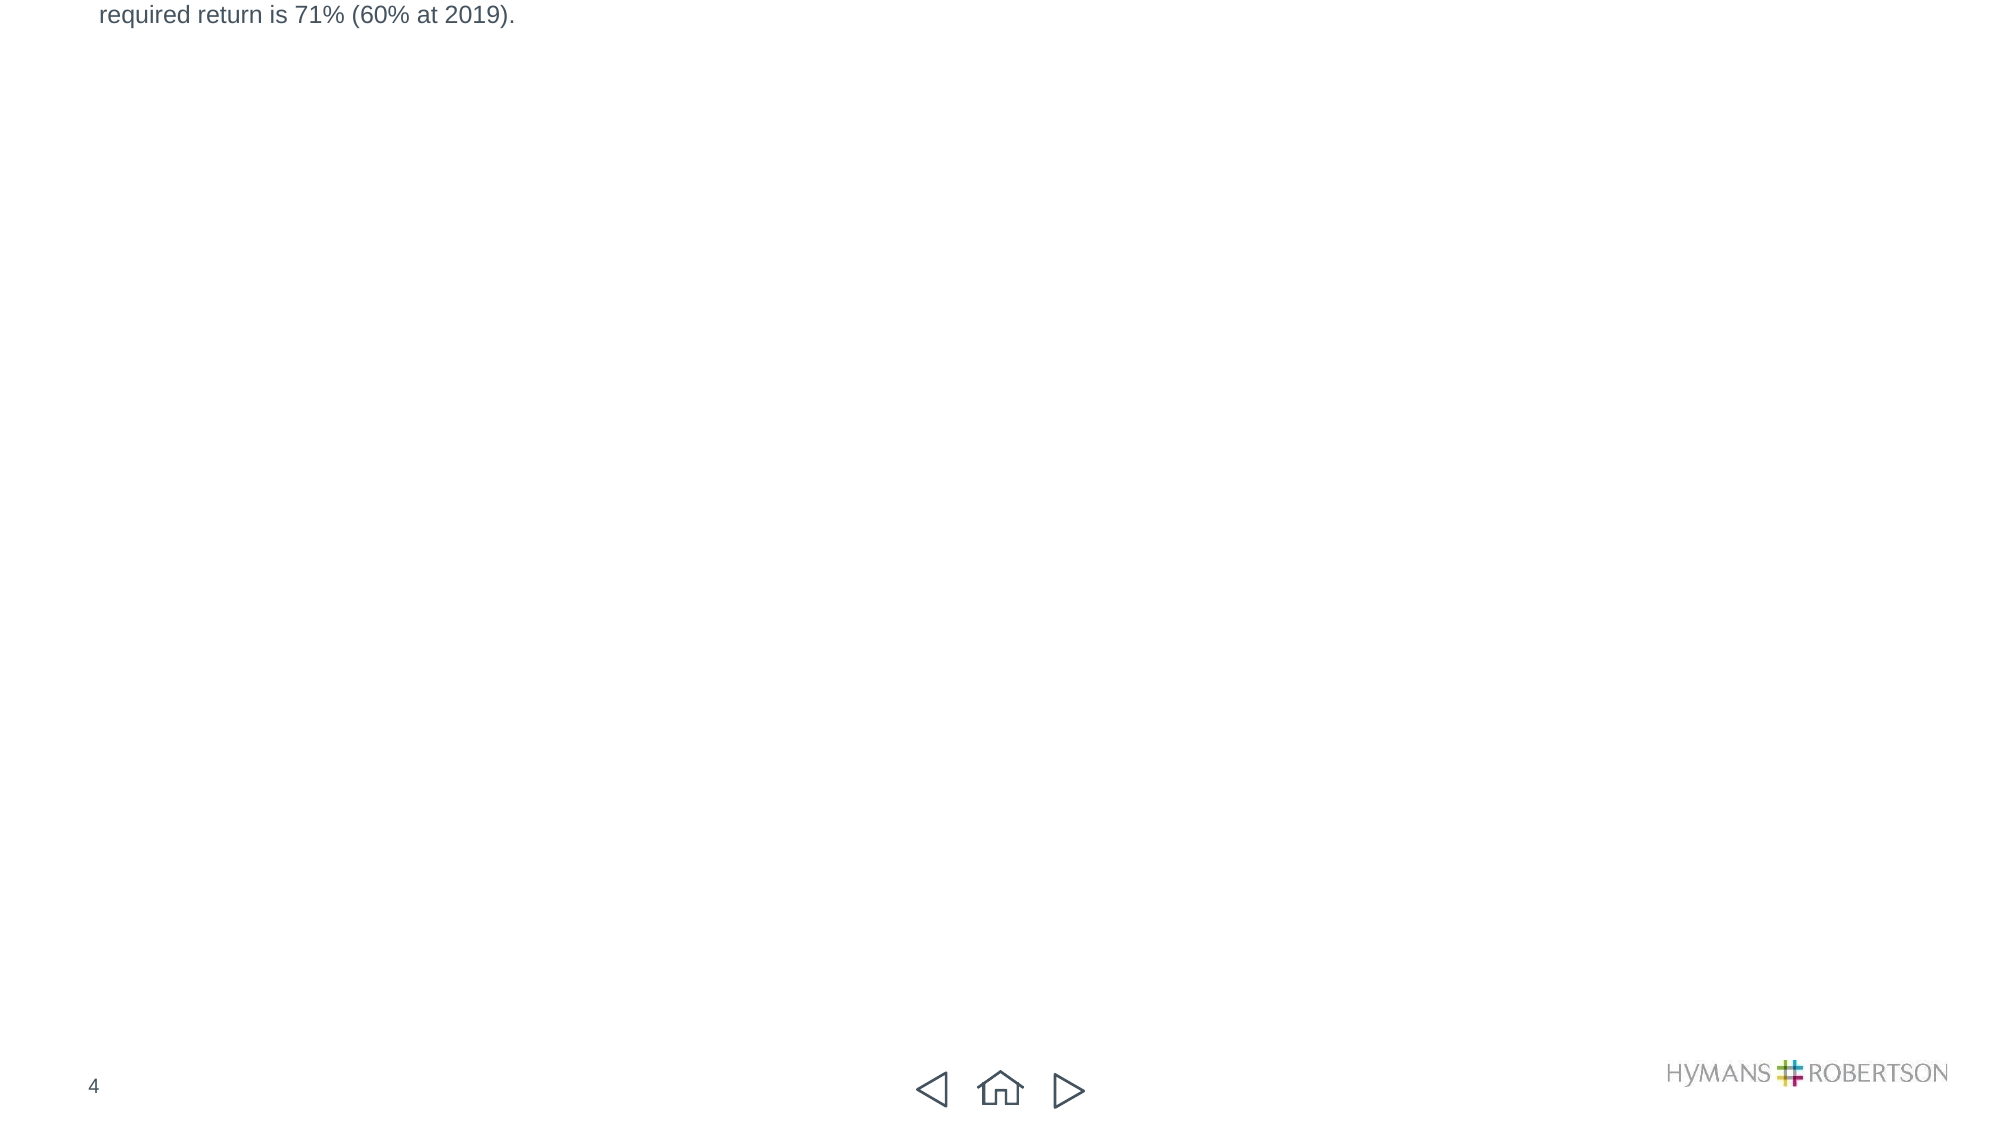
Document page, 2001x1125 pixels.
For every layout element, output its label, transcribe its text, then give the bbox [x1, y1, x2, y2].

text required return is 71% (60% at 2019). [99, 0, 836, 29]
